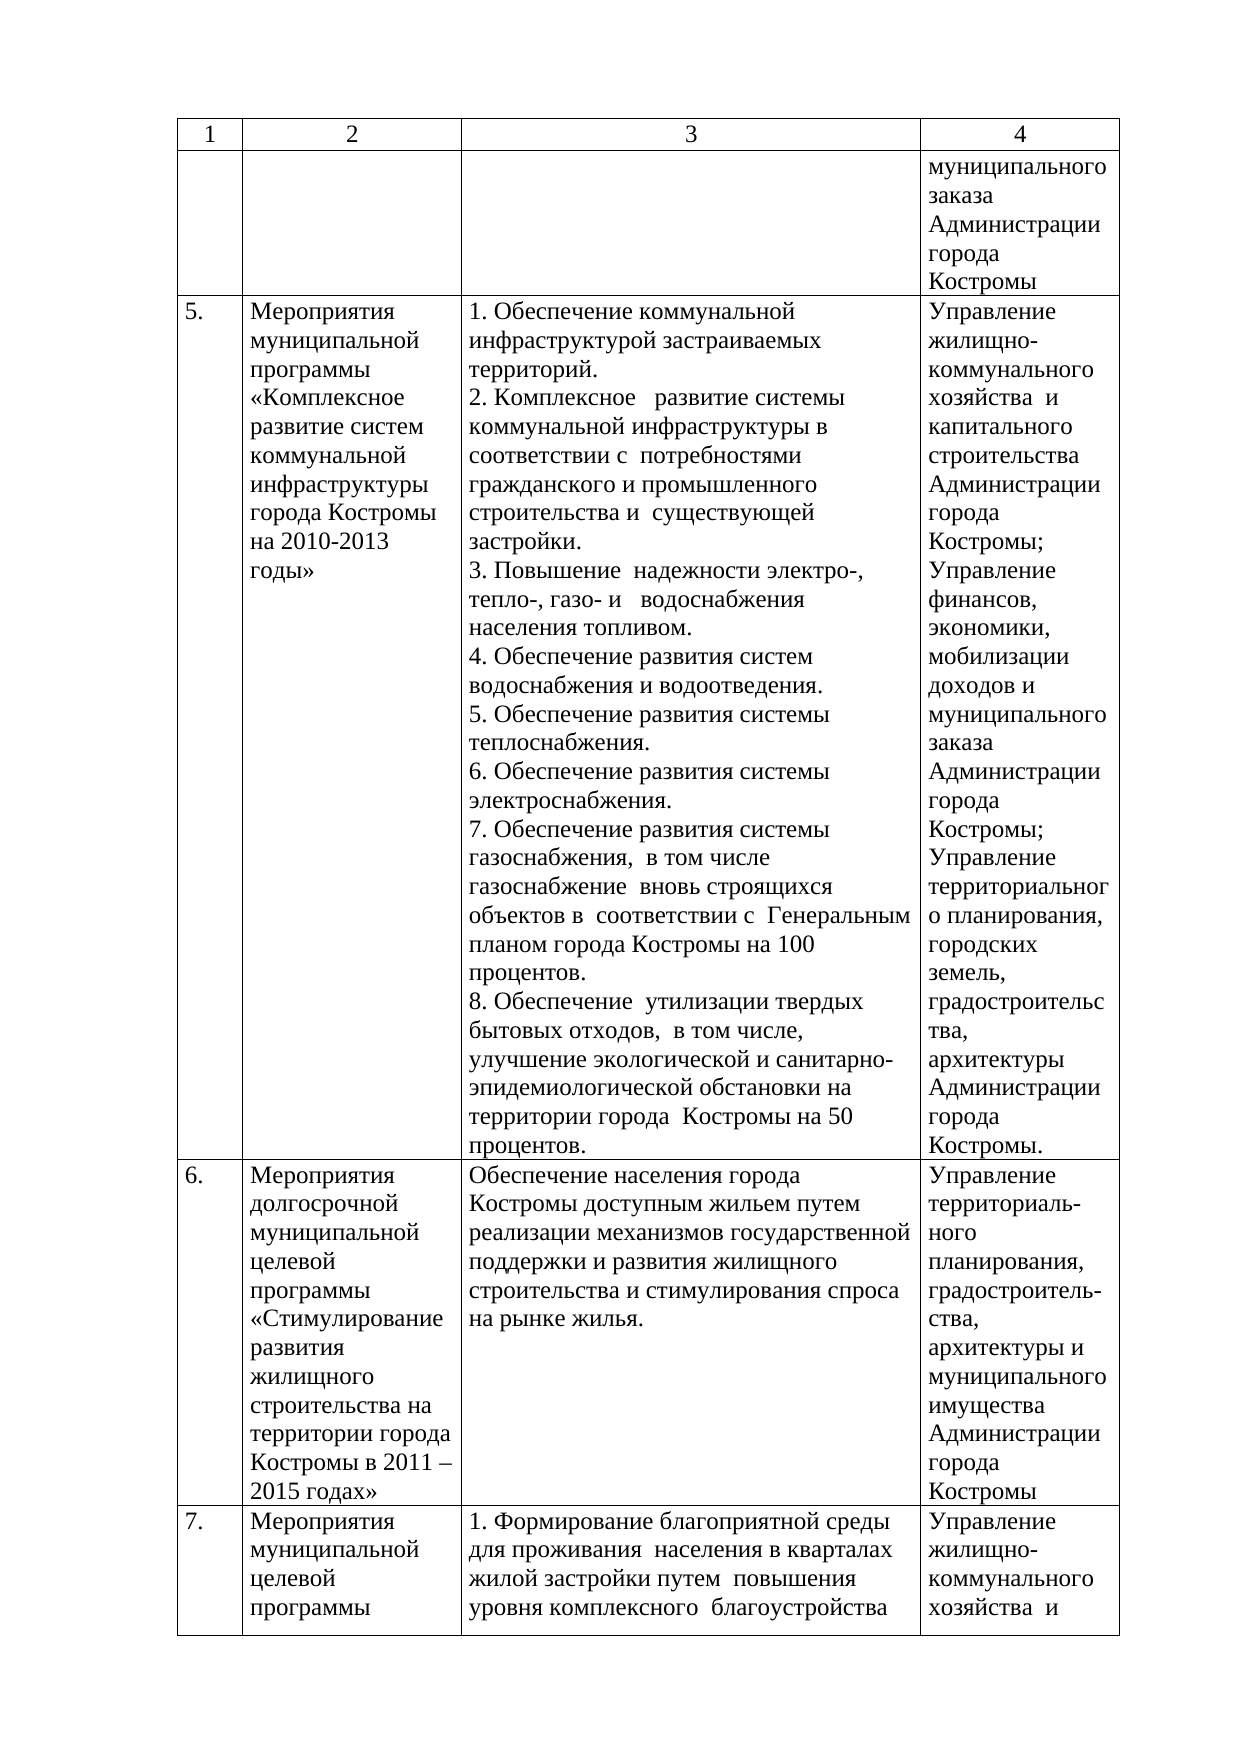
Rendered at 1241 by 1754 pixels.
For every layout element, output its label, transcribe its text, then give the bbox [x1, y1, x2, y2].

table_header 1 [178, 119, 242, 150]
table_header 4 [921, 119, 1119, 150]
table_cell Обеспечение населения города Костромы доступным жильем путем реализации механизмов государственной поддержки и развития жилищного строительства и стимулирования спроса на рынке жилья. [462, 1160, 920, 1505]
table_cell Мероприятия муниципальной целевой программы [243, 1506, 461, 1635]
table_cell Управление жилищно- коммунального хозяйства и [921, 1506, 1119, 1635]
table_cell [243, 151, 461, 295]
table_cell Мероприятия долгосрочной муниципальной целевой программы «Стимулирование развития жилищного строительства на территории города Костромы в 2011 – 2015 годах» [243, 1160, 461, 1505]
table_cell [1120, 1159, 1152, 1505]
table_header 3 [462, 119, 920, 150]
table_cell Управление территориаль-ного планирования, градостроитель-ства, архитектуры и муниципального имущества Администрации города Костромы [921, 1160, 1119, 1505]
table_header [1120, 118, 1152, 150]
table_cell [1120, 150, 1152, 295]
table_cell муниципального заказа Администрации города Костромы [921, 151, 1119, 295]
table_cell Мероприятия муниципальной программы «Комплексное развитие систем коммунальной инфраструктуры города Костромы на 2010-2013 годы» [243, 296, 461, 1159]
table_header 2 [243, 119, 461, 150]
table_cell [1120, 1505, 1152, 1635]
table_cell [462, 151, 920, 295]
table_cell 1. Обеспечение коммунальной инфраструктурой застраиваемых территорий. 2. Комплексное развитие системы коммунальной инфраструктуры в соответствии с потребностями гражданского и промышленного строительства и существующей застройки. 3. Повышение надежности электро-, тепло-, газо- и водоснабжения населения топливом. 4. Обеспечение развития систем водоснабжения и водоотведения. 5. Обеспечение развития системы теплоснабжения. 6. Обеспечение развития системы электроснабжения. 7. Обеспечение развития системы газоснабжения, в том числе газоснабжение вновь строящихся объектов в соответствии с Генеральным планом города Костромы на 100 процентов. 8. Обеспечение утилизации твердых бытовых отходов, в том числе, улучшение экологической и санитарно- эпидемиологической обстановки на территории города Костромы на 50 процентов. [462, 296, 920, 1159]
table_cell 7. [178, 1506, 242, 1635]
table_cell [178, 151, 242, 295]
table_cell [1120, 295, 1152, 1159]
table_cell 5. [178, 296, 242, 1159]
table_cell Управление жилищно- коммунального хозяйства и капитального строительства Администрации города Костромы; Управление финансов, экономики, мобилизации доходов и муниципального заказа Администрации города Костромы; Управление территориального планирования, городских земель, градостроительства, архитектуры Администрации города Костромы. [921, 296, 1119, 1159]
table_cell 6. [178, 1160, 242, 1505]
table_cell 1. Формирование благоприятной среды для проживания населения в кварталах жилой застройки путем повышения уровня комплексного благоустройства [462, 1506, 920, 1635]
